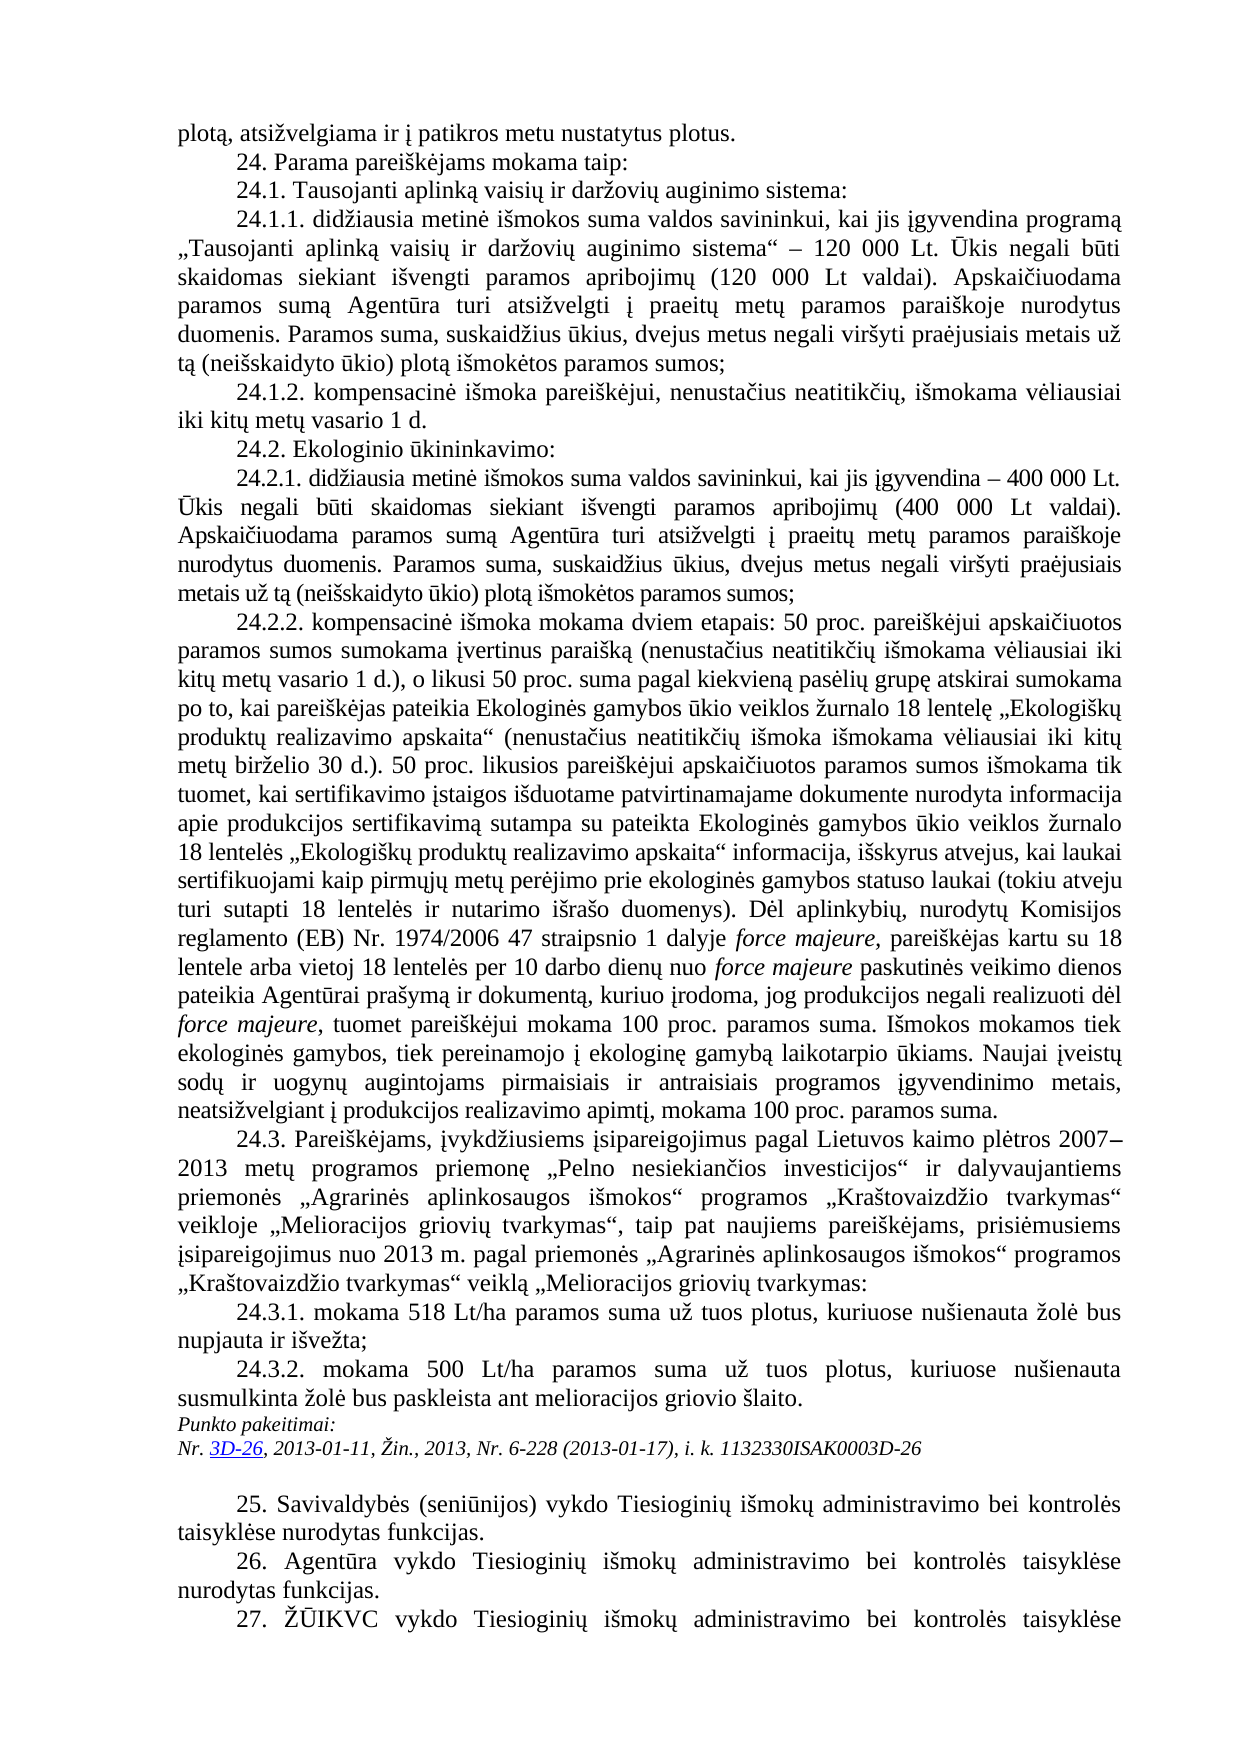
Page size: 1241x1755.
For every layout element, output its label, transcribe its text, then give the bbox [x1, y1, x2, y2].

text 26. Agentūra vykdo Tiesioginių išmokų administravimo bei kontrolės taisyklėse nurodytas funkcijas. [177, 1546, 1122, 1604]
text 25. Savivaldybės (seniūnijos) vykdo Tiesioginių išmokų administravimo bei kontrolės taisyklėse nurodytas funkcijas. [177, 1489, 1122, 1546]
text 24.1.2. kompensacinė išmoka pareiškėjui, nenustačius neatitikčių, išmokama vėliausiai iki kitų metų vasario 1 d. [177, 377, 1122, 434]
text 27. ŽŪIKVC vykdo Tiesioginių išmokų administravimo bei kontrolės taisyklėse [177, 1604, 1122, 1632]
text Nr. 3D-26, 2013-01-11, Žin., 2013, Nr. 6-228 (2013-01-17), i. k. 1132330ISAK0003D-26 [177, 1436, 1122, 1460]
text 24.2. Ekologinio ūkininkavimo: [177, 434, 1122, 463]
text 24.1.1. didžiausia metinė išmokos suma valdos savininkui, kai jis įgyvendina programą „Tausojanti aplinką vaisių ir daržovių auginimo sistema“ – 120 000 Lt. Ūkis negali būti skaidomas siekiant išvengti paramos apribojimų (120 000 Lt valdai). Apskaičiuodama paramos sumą Agentūra turi atsižvelgti į praeitų metų paramos paraiškoje nurodytus duomenis. Paramos suma, suskaidžius ūkius, dvejus metus negali viršyti praėjusiais metais už tą (neišskaidyto ūkio) plotą išmokėtos paramos sumos; [177, 204, 1122, 377]
text 24.1. Tausojanti aplinką vaisių ir daržovių auginimo sistema: [177, 176, 1122, 204]
text 24.2.1. didžiausia metinė išmokos suma valdos savininkui, kai jis įgyvendina – 400 000 Lt. Ūkis negali būti skaidomas siekiant išvengti paramos apribojimų (400 000 Lt valdai). Apskaičiuodama paramos sumą Agentūra turi atsižvelgti į praeitų metų paramos paraiškoje nurodytus duomenis. Paramos suma, suskaidžius ūkius, dvejus metus negali viršyti praėjusiais metais už tą (neišskaidyto ūkio) plotą išmokėtos paramos sumos; [177, 463, 1122, 607]
text 24.2.2. kompensacinė išmoka mokama dviem etapais: 50 proc. pareiškėjui apskaičiuotos paramos sumos sumokama įvertinus paraišką (nenustačius neatitikčių išmokama vėliausiai iki kitų metų vasario 1 d.), o likusi 50 proc. suma pagal kiekvieną pasėlių grupę atskirai sumokama po to, kai pareiškėjas pateikia Ekologinės gamybos ūkio veiklos žurnalo 18 lentelę „Ekologiškų produktų realizavimo apskaita“ (nenustačius neatitikčių išmoka išmokama vėliausiai iki kitų metų birželio 30 d.). 50 proc. likusios pareiškėjui apskaičiuotos paramos sumos išmokama tik tuomet, kai sertifikavimo įstaigos išduotame patvirtinamajame dokumente nurodyta informacija apie produkcijos sertifikavimą sutampa su pateikta Ekologinės gamybos ūkio veiklos žurnalo 18 lentelės „Ekologiškų produktų realizavimo apskaita“ informacija, išskyrus atvejus, kai laukai sertifikuojami kaip pirmųjų metų perėjimo prie ekologinės gamybos statuso laukai (tokiu atveju turi sutapti 18 lentelės ir nutarimo išrašo duomenys). Dėl aplinkybių, nurodytų Komisijos reglamento (EB) Nr. 1974/2006 47 straipsnio 1 dalyje force majeure, pareiškėjas kartu su 18 lentele arba vietoj 18 lentelės per 10 darbo dienų nuo force majeure paskutinės veikimo dienos pateikia Agentūrai prašymą ir dokumentą, kuriuo įrodoma, jog produkcijos negali realizuoti dėl force majeure, tuomet pareiškėjui mokama 100 proc. paramos suma. Išmokos mokamos tiek ekologinės gamybos, tiek pereinamojo į ekologinę gamybą laikotarpio ūkiams. Naujai įveistų sodų ir uogynų augintojams pirmaisiais ir antraisiais programos įgyvendinimo metais, neatsižvelgiant į produkcijos realizavimo apimtį, mokama 100 proc. paramos suma. [177, 607, 1122, 1124]
text plotą, atsižvelgiama ir į patikros metu nustatytus plotus. [177, 118, 1122, 147]
text 24.3. Pareiškėjams, įvykdžiusiems įsipareigojimus pagal Lietuvos kaimo plėtros 2007–2013 metų programos priemonę „Pelno nesiekiančios investicijos“ ir dalyvaujantiems priemonės „Agrarinės aplinkosaugos išmokos“ programos „Kraštovaizdžio tvarkymas“ veikloje „Melioracijos griovių tvarkymas“, taip pat naujiems pareiškėjams, prisiėmusiems įsipareigojimus nuo 2013 m. pagal priemonės „Agrarinės aplinkosaugos išmokos“ programos „Kraštovaizdžio tvarkymas“ veiklą „Melioracijos griovių tvarkymas: [177, 1124, 1122, 1297]
text 24.3.2. mokama 500 Lt/ha paramos suma už tuos plotus, kuriuose nušienauta susmulkinta žolė bus paskleista ant melioracijos griovio šlaito. [177, 1354, 1122, 1412]
text 24. Parama pareiškėjams mokama taip: [177, 147, 1122, 176]
text 24.3.1. mokama 518 Lt/ha paramos suma už tuos plotus, kuriuose nušienauta žolė bus nupjauta ir išvežta; [177, 1297, 1122, 1354]
text Punkto pakeitimai: [177, 1412, 1122, 1436]
